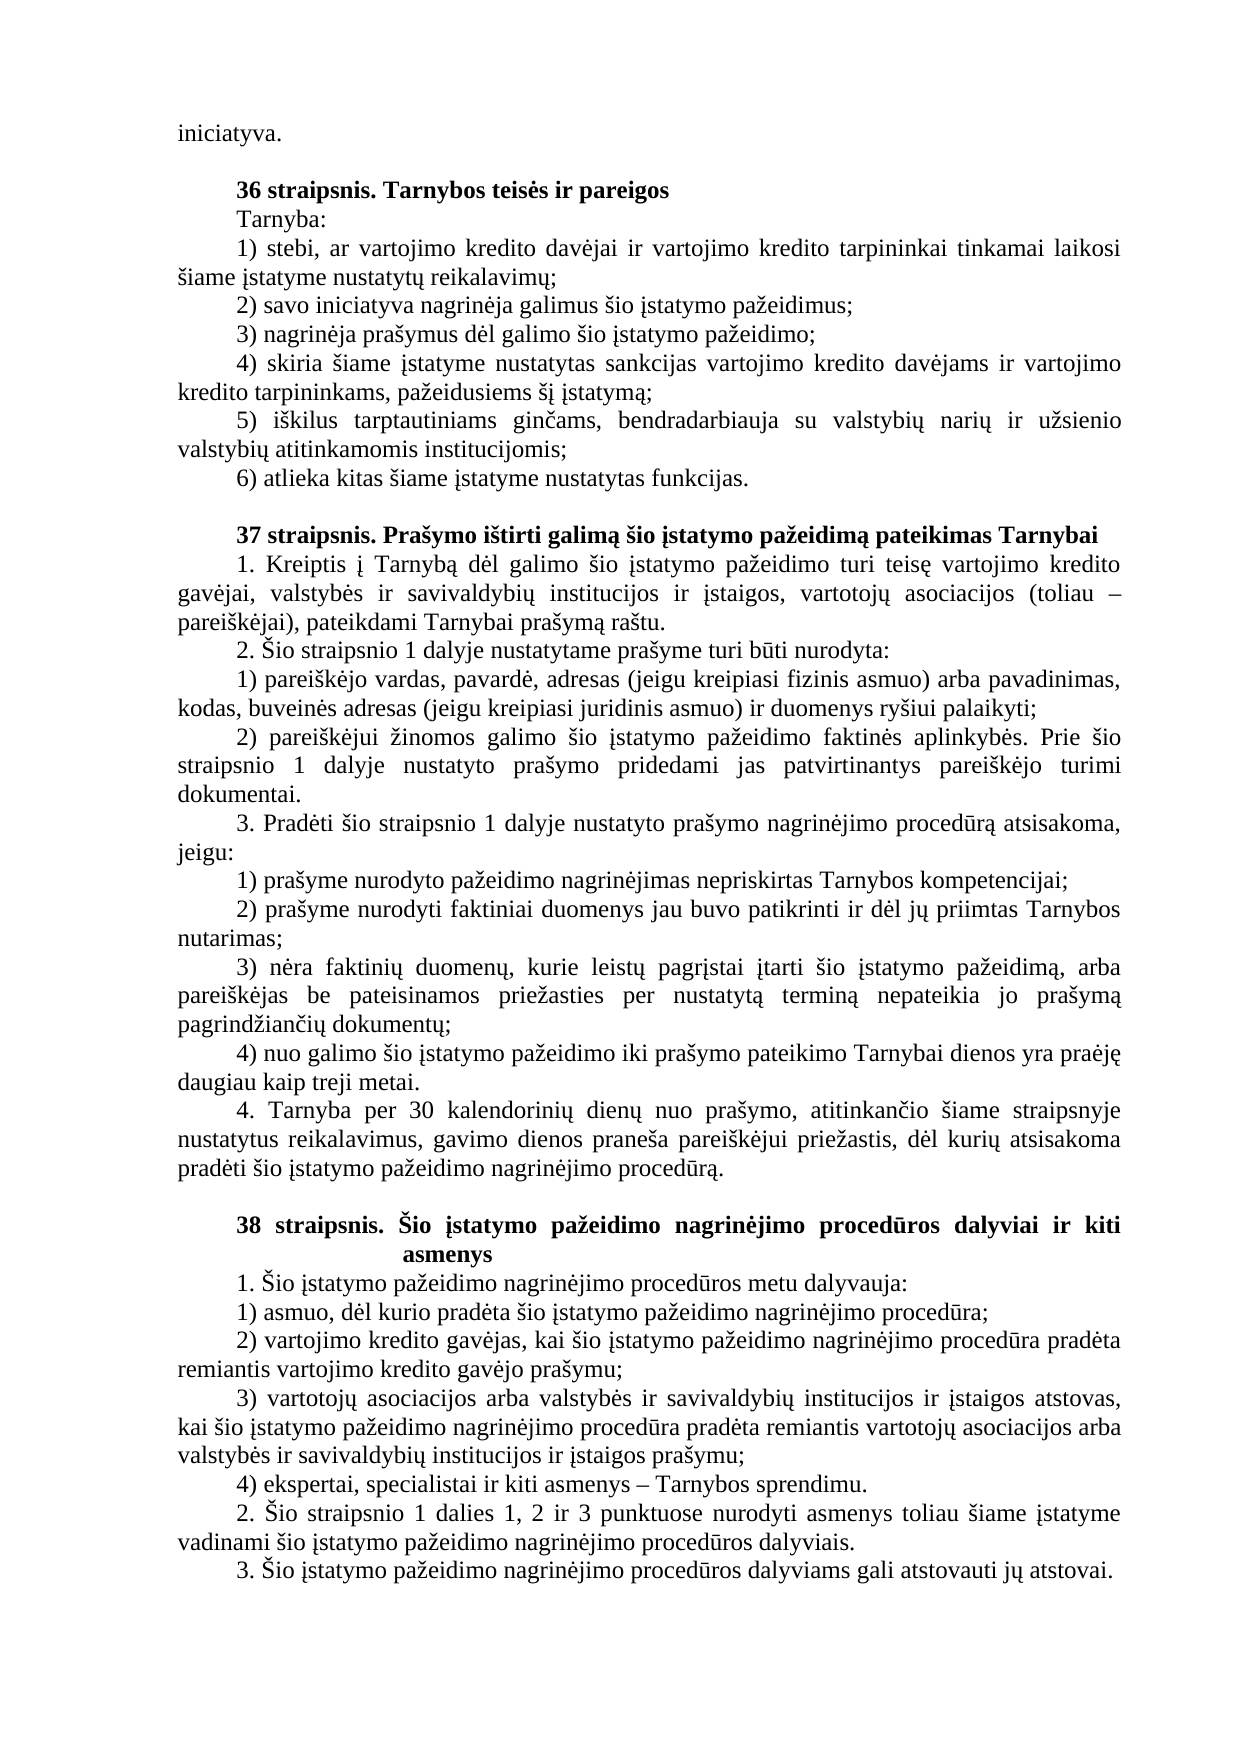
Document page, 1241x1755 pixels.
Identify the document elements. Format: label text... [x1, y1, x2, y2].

text 5) iškilus tarptautiniams ginčams, bendradarbiauja su valstybių narių ir užsienio valstybių atitinkamomis institucijomis; [177, 406, 1122, 463]
text 3) vartotojų asociacijos arba valstybės ir savivaldybių institucijos ir įstaigos atstovas, kai šio įstatymo pažeidimo nagrinėjimo procedūra pradėta remiantis vartotojų asociacijos arba valstybės ir savivaldybių institucijos ir įstaigos prašymu; [177, 1383, 1122, 1469]
text Tarnyba: [177, 204, 1122, 233]
text 2) prašyme nurodyti faktiniai duomenys jau buvo patikrinti ir dėl jų priimtas Tarnybos nutarimas; [177, 894, 1122, 952]
text 37 straipsnis. Prašymo ištirti galimą šio įstatymo pažeidimą pateikimas Tarnybai [177, 521, 1122, 549]
text iniciatyva. [177, 118, 1122, 147]
text 1) prašyme nurodyto pažeidimo nagrinėjimas nepriskirtas Tarnybos kompetencijai; [177, 866, 1122, 894]
text 3. Pradėti šio straipsnio 1 dalyje nustatyto prašymo nagrinėjimo procedūrą atsisakoma, jeigu: [177, 808, 1122, 866]
text 2. Šio straipsnio 1 dalyje nustatytame prašyme turi būti nurodyta: [177, 636, 1122, 664]
text 2) savo iniciatyva nagrinėja galimus šio įstatymo pažeidimus; [177, 291, 1122, 319]
text 4) skiria šiame įstatyme nustatytas sankcijas vartojimo kredito davėjams ir vartojimo kredito tarpininkams, pažeidusiems šį įstatymą; [177, 348, 1122, 406]
text 4. Tarnyba per 30 kalendorinių dienų nuo prašymo, atitinkančio šiame straipsnyje nustatytus reikalavimus, gavimo dienos praneša pareiškėjui priežastis, dėl kurių atsisakoma pradėti šio įstatymo pažeidimo nagrinėjimo procedūrą. [177, 1096, 1122, 1182]
text 4) ekspertai, specialistai ir kiti asmenys – Tarnybos sprendimu. [177, 1469, 1122, 1498]
text 1. Kreiptis į Tarnybą dėl galimo šio įstatymo pažeidimo turi teisę vartojimo kredito gavėjai, valstybės ir savivaldybių institucijos ir įstaigos, vartotojų asociacijos (toliau – pareiškėjai), pateikdami Tarnybai prašymą raštu. [177, 549, 1122, 636]
text 3. Šio įstatymo pažeidimo nagrinėjimo procedūros dalyviams gali atstovauti jų atstovai. [177, 1556, 1122, 1584]
text 38 straipsnis. Šio įstatymo pažeidimo nagrinėjimo procedūros dalyviai ir kiti asmenys [236, 1211, 1122, 1268]
text 3) nagrinėja prašymus dėl galimo šio įstatymo pažeidimo; [177, 319, 1122, 348]
text 1. Šio įstatymo pažeidimo nagrinėjimo procedūros metu dalyvauja: [177, 1268, 1122, 1297]
text 2. Šio straipsnio 1 dalies 1, 2 ir 3 punktuose nurodyti asmenys toliau šiame įstatyme vadinami šio įstatymo pažeidimo nagrinėjimo procedūros dalyviais. [177, 1498, 1122, 1556]
text 2) vartojimo kredito gavėjas, kai šio įstatymo pažeidimo nagrinėjimo procedūra pradėta remiantis vartojimo kredito gavėjo prašymu; [177, 1326, 1122, 1383]
text 1) pareiškėjo vardas, pavardė, adresas (jeigu kreipiasi fizinis asmuo) arba pavadinimas, kodas, buveinės adresas (jeigu kreipiasi juridinis asmuo) ir duomenys ryšiui palaikyti; [177, 664, 1122, 722]
text 1) asmuo, dėl kurio pradėta šio įstatymo pažeidimo nagrinėjimo procedūra; [177, 1297, 1122, 1326]
text 1) stebi, ar vartojimo kredito davėjai ir vartojimo kredito tarpininkai tinkamai laikosi šiame įstatyme nustatytų reikalavimų; [177, 233, 1122, 291]
text 6) atlieka kitas šiame įstatyme nustatytas funkcijas. [177, 463, 1122, 492]
text 3) nėra faktinių duomenų, kurie leistų pagrįstai įtarti šio įstatymo pažeidimą, arba pareiškėjas be pateisinamos priežasties per nustatytą terminą nepateikia jo prašymą pagrindžiančių dokumentų; [177, 952, 1122, 1038]
text 36 straipsnis. Tarnybos teisės ir pareigos [177, 176, 1122, 204]
text 4) nuo galimo šio įstatymo pažeidimo iki prašymo pateikimo Tarnybai dienos yra praėję daugiau kaip treji metai. [177, 1038, 1122, 1096]
text 2) pareiškėjui žinomos galimo šio įstatymo pažeidimo faktinės aplinkybės. Prie šio straipsnio 1 dalyje nustatyto prašymo pridedami jas patvirtinantys pareiškėjo turimi dokumentai. [177, 722, 1122, 808]
